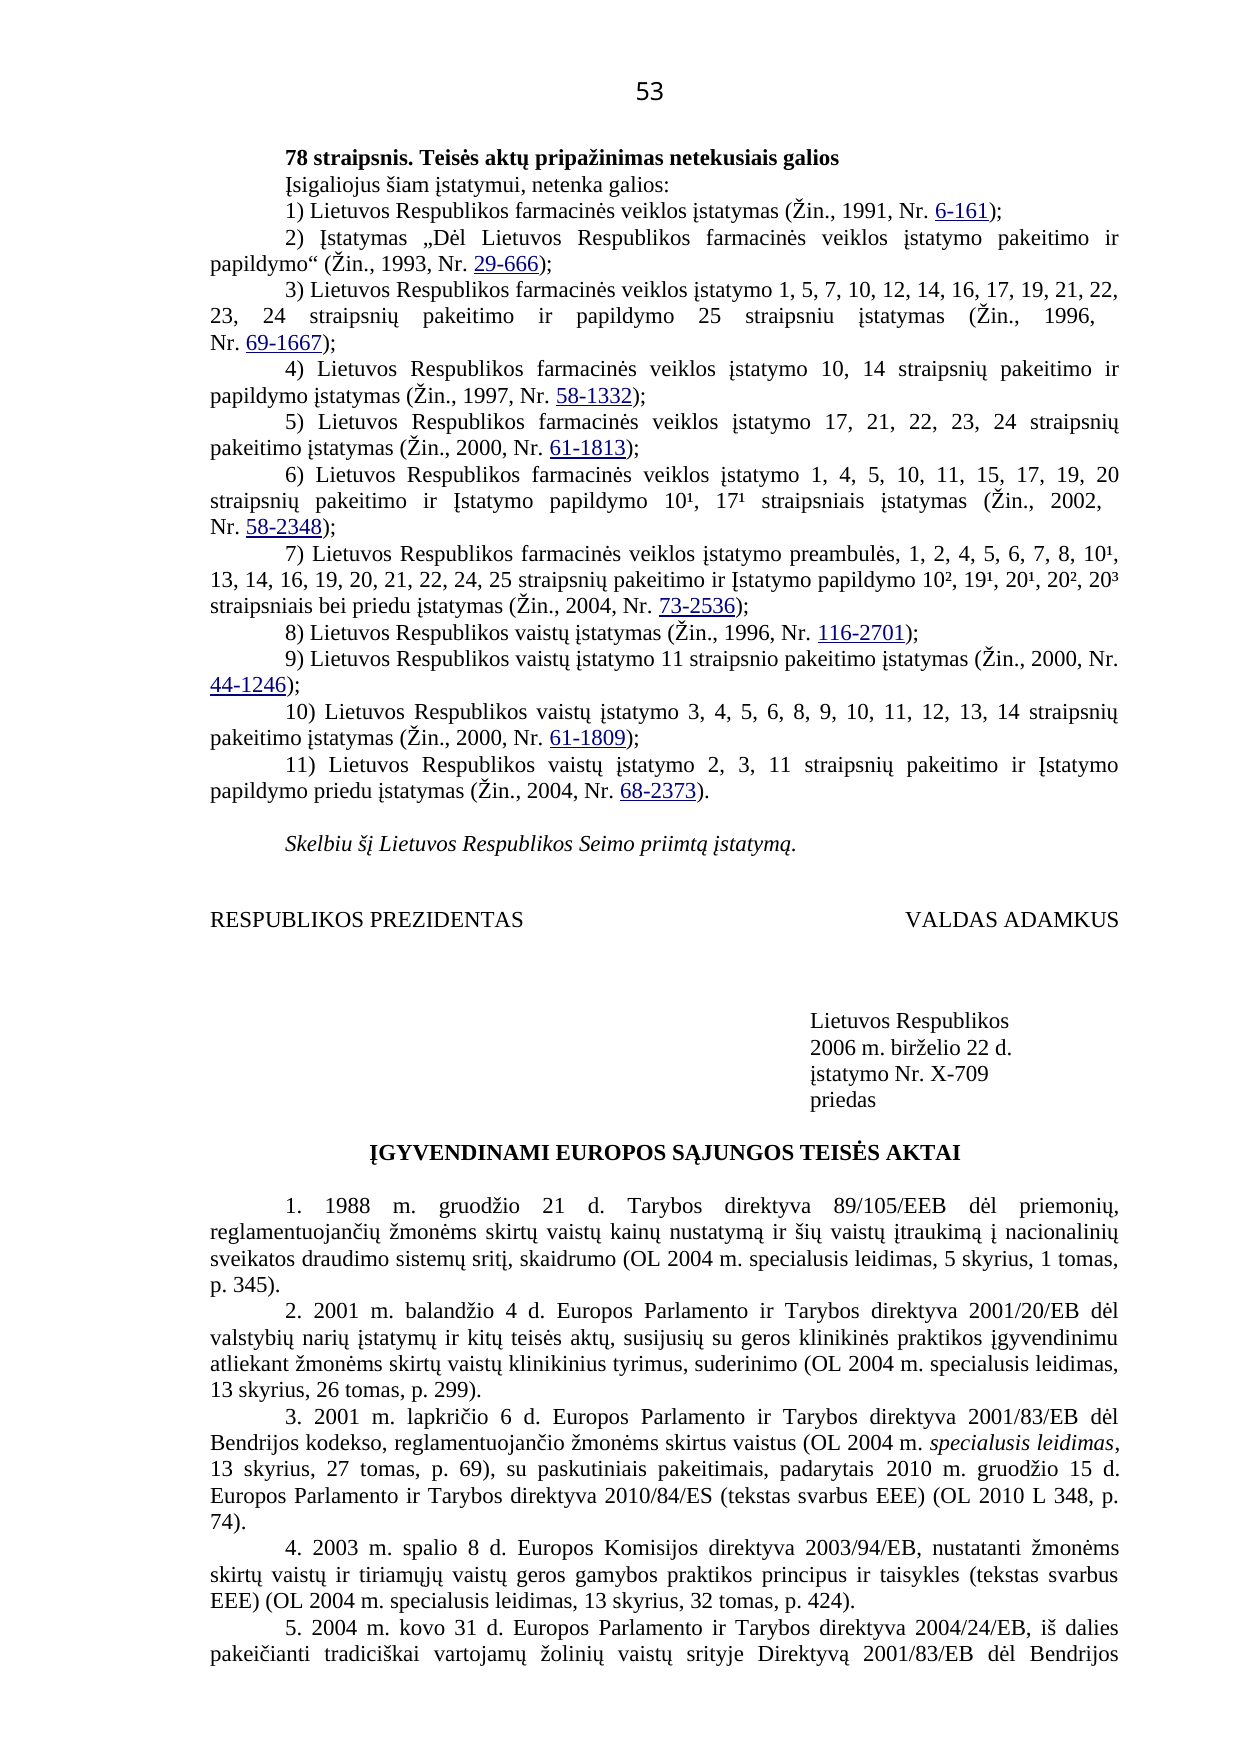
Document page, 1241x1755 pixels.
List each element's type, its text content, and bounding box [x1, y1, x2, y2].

text 3. 2001 m. lapkričio 6 d. Europos Parlamento ir Tarybos direktyva 2001/83/EB dėl Bendrijos kodekso, reglamentuojančio žmonėms skirtus vaistus (OL 2004 m. specialusis leidimas, 13 skyrius, 27 tomas, p. 69), su paskutiniais pakeitimais, padarytais 2010 m. gruodžio 15 d. Europos Parlamento ir Tarybos direktyva 2010/84/ES (tekstas svarbus EEE) (OL 2010 L 348, p. 74). [210, 1403, 1120, 1534]
text Skelbiu šį Lietuvos Respublikos Seimo priimtą įstatymą. [210, 830, 1120, 856]
text 2) Įstatymas „Dėl Lietuvos Respublikos farmacinės veiklos įstatymo pakeitimo ir papildymo“ (Žin., 1993, Nr. 29-666); [210, 223, 1120, 276]
text 2. 2001 m. balandžio 4 d. Europos Parlamento ir Tarybos direktyva 2001/20/EB dėl valstybių narių įstatymų ir kitų teisės aktų, susijusių su geros klinikinės praktikos įgyvendinimu atliekant žmonėms skirtų vaistų klinikinius tyrimus, suderinimo (OL 2004 m. specialusis leidimas, 13 skyrius, 26 tomas, p. 299). [210, 1297, 1120, 1403]
text 78 straipsnis. Teisės aktų pripažinimas netekusiais galios [210, 144, 1120, 171]
text 3) Lietuvos Respublikos farmacinės veiklos įstatymo 1, 5, 7, 10, 12, 14, 16, 17, 19, 21, 22, 23, 24 straipsnių pakeitimo ir papildymo 25 straipsniu įstatymas (Žin., 1996, Nr. 69-1667); [210, 276, 1120, 355]
text 11) Lietuvos Respublikos vaistų įstatymo 2, 3, 11 straipsnių pakeitimo ir Įstatymo papildymo priedu įstatymas (Žin., 2004, Nr. 68-2373). [210, 751, 1120, 803]
text 1. 1988 m. gruodžio 21 d. Tarybos direktyva 89/105/EEB dėl priemonių, reglamentuojančių žmonėms skirtų vaistų kainų nustatymą ir šių vaistų įtraukimą į nacionalinių sveikatos draudimo sistemų sritį, skaidrumo (OL 2004 m. specialusis leidimas, 5 skyrius, 1 tomas, p. 345). [210, 1192, 1120, 1297]
text 4. 2003 m. spalio 8 d. Europos Komisijos direktyva 2003/94/EB, nustatanti žmonėms skirtų vaistų ir tiriamųjų vaistų geros gamybos praktikos principus ir taisykles (tekstas svarbus EEE) (OL 2004 m. specialusis leidimas, 13 skyrius, 32 tomas, p. 424). [210, 1534, 1120, 1613]
text 5) Lietuvos Respublikos farmacinės veiklos įstatymo 17, 21, 22, 23, 24 straipsnių pakeitimo įstatymas (Žin., 2000, Nr. 61-1813); [210, 408, 1120, 461]
subtitle ĮGYVENDINAMI EUROPOS SĄJUNGOS TEISĖS AKTAI [210, 1139, 1120, 1166]
text priedas [210, 1086, 1120, 1113]
text RESPUBLIKOS PREZIDENTAS VALDAS ADAMKUS [210, 906, 1120, 932]
text Lietuvos Respublikos [210, 1007, 1120, 1034]
text 8) Lietuvos Respublikos vaistų įstatymas (Žin., 1996, Nr. 116-2701); [210, 619, 1120, 645]
text 2006 m. birželio 22 d. [210, 1034, 1120, 1060]
text 7) Lietuvos Respublikos farmacinės veiklos įstatymo preambulės, 1, 2, 4, 5, 6, 7, 8, 10¹, 13, 14, 16, 19, 20, 21, 22, 24, 25 straipsnių pakeitimo ir Įstatymo papildymo 10², 19¹, 20¹, 20², 20³ straipsniais bei priedu įstatymas (Žin., 2004, Nr. 73-2536); [210, 540, 1120, 619]
text Įsigaliojus šiam įstatymui, netenka galios: [210, 171, 1120, 197]
text 6) Lietuvos Respublikos farmacinės veiklos įstatymo 1, 4, 5, 10, 11, 15, 17, 19, 20 straipsnių pakeitimo ir Įstatymo papildymo 10¹, 17¹ straipsniais įstatymas (Žin., 2002, Nr. 58-2348); [210, 461, 1120, 540]
text 9) Lietuvos Respublikos vaistų įstatymo 11 straipsnio pakeitimo įstatymas (Žin., 2000, Nr. 44-1246); [210, 645, 1120, 698]
text 10) Lietuvos Respublikos vaistų įstatymo 3, 4, 5, 6, 8, 9, 10, 11, 12, 13, 14 straipsnių pakeitimo įstatymas (Žin., 2000, Nr. 61-1809); [210, 698, 1120, 751]
text 5. 2004 m. kovo 31 d. Europos Parlamento ir Tarybos direktyva 2004/24/EB, iš dalies pakeičianti tradiciškai vartojamų žolinių vaistų srityje Direktyvą 2001/83/EB dėl Bendrijos [210, 1613, 1120, 1666]
text 4) Lietuvos Respublikos farmacinės veiklos įstatymo 10, 14 straipsnių pakeitimo ir papildymo įstatymas (Žin., 1997, Nr. 58-1332); [210, 355, 1120, 408]
text įstatymo Nr. X-709 [210, 1060, 1120, 1086]
text 1) Lietuvos Respublikos farmacinės veiklos įstatymas (Žin., 1991, Nr. 6-161); [210, 197, 1120, 223]
